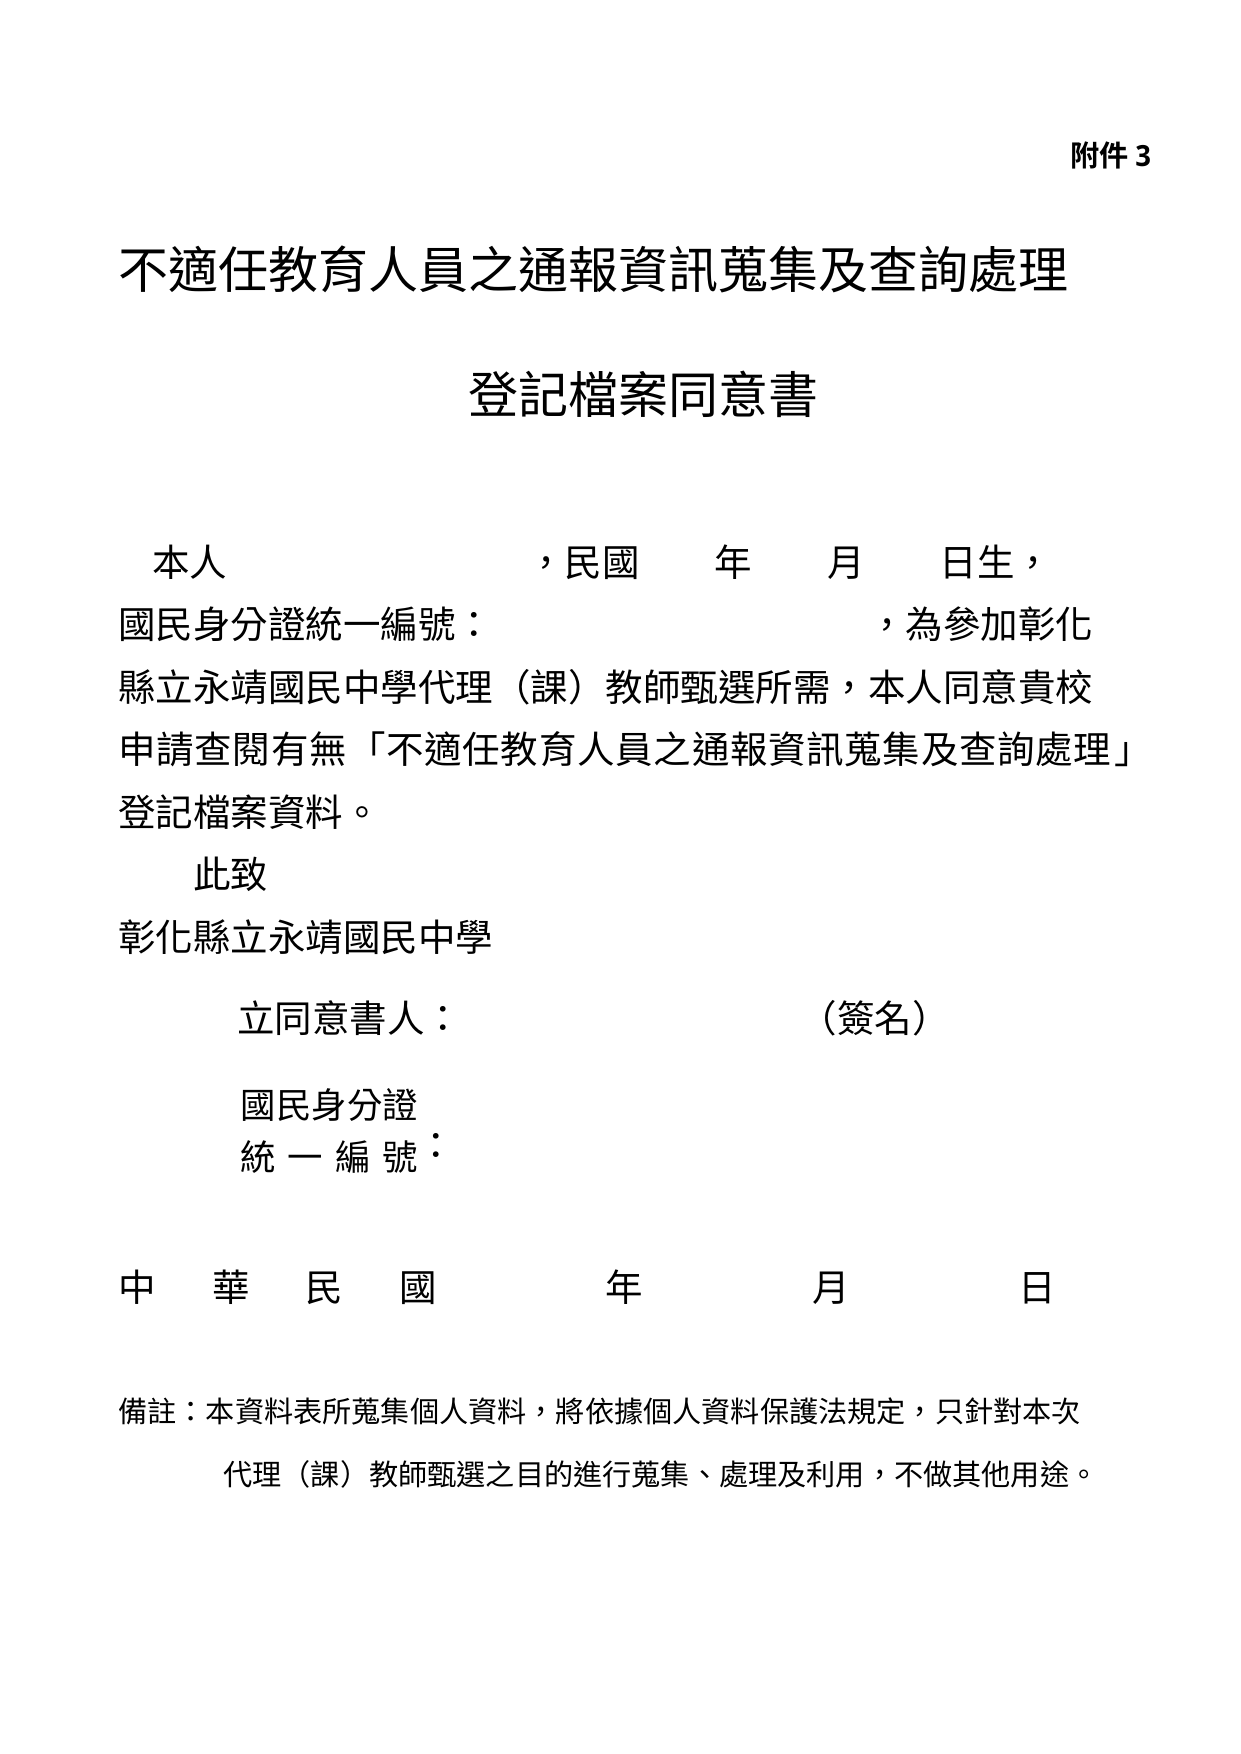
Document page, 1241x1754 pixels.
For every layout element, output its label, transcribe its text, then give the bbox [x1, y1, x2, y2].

text 備註：本資料表所蒐集個人資料，將依據個人資料保護法規定，只針對本次 [118, 1368, 1152, 1431]
text 中 華 民 國 年 月 日 [118, 1243, 1152, 1306]
text 彰化縣立永靖國民中學 [118, 893, 1152, 956]
text 縣立永靖國民中學代理（課）教師甄選所需，本人同意貴校 [118, 643, 1152, 706]
text 申請查閱有無「不適任教育人員之通報資訊蒐集及查詢處理」登記檔案資料。 [118, 706, 1152, 831]
text 此致 [118, 831, 1152, 893]
text 本人 ，民國 年 月 日生， [118, 518, 1152, 581]
text 登記檔案同意書 [118, 318, 1168, 443]
text 不適任教育人員之通報資訊蒐集及查詢處理 [118, 193, 1152, 318]
text 附件3 [118, 112, 1152, 175]
text 國民身分證統一編號： [118, 1056, 1152, 1181]
text 立同意書人： （簽名） [118, 975, 1152, 1037]
text 代理（課）教師甄選之目的進行蒐集、處理及利用，不做其他用途。 [118, 1431, 1152, 1493]
text 國民身分證統一編號： ，為參加彰化 [118, 581, 1152, 643]
